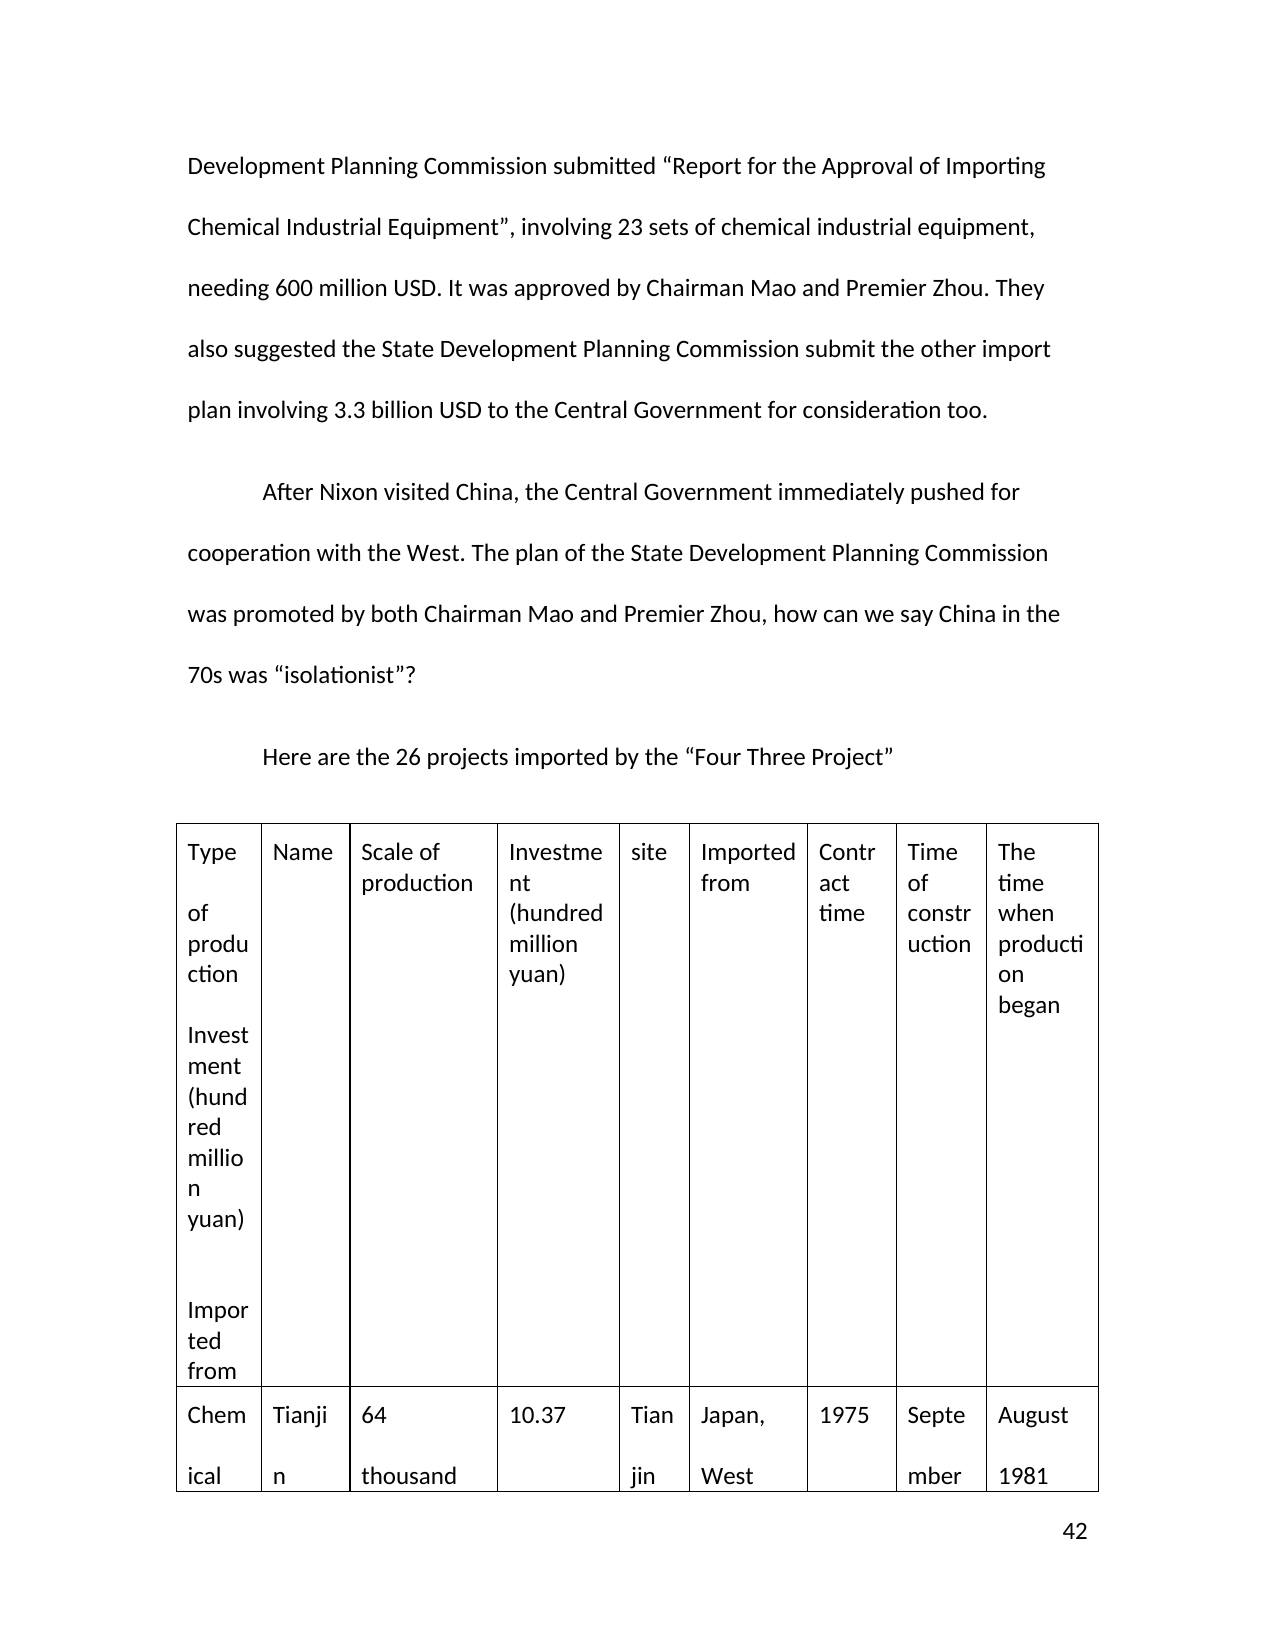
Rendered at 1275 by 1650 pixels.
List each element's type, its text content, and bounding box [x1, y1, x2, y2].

table_header The time when production began [987, 824, 1098, 1386]
table_header Investment (hundred million yuan) [498, 824, 619, 1386]
table_cell Tianjin [620, 1387, 689, 1491]
table_cell Tianjin [262, 1387, 349, 1491]
table_header Scale of production [351, 824, 497, 1386]
table_cell 10.37 [498, 1387, 619, 1491]
table_header Type Scale of production Investment (hundred million yuan) site Imported from [177, 824, 261, 1386]
table_cell September [897, 1387, 986, 1491]
table_header Name [262, 824, 349, 1386]
table_cell Japan, West [690, 1387, 807, 1491]
table_cell August 1981 [987, 1387, 1098, 1491]
table_header site [620, 824, 689, 1386]
text Development Planning Commission submitted “Report for the Approval of Importing Chemical Industrial Equipment”, involving 23 sets of chemical industrial equipment, needing 600 million USD. It was approved by Chairman Mao and Premier Zhou. They also suggested the State Development Planning Commission submit the other import plan involving 3.3 billion USD to the Central Government for consideration too. [187, 150, 1087, 425]
table_cell Chemical [177, 1387, 261, 1491]
table_header Time of construction [897, 824, 986, 1386]
table_cell 1975 [808, 1387, 896, 1491]
table_header Imported from [690, 824, 807, 1386]
text After Nixon visited China, the Central Government immediately pushed for cooperation with the West. The plan of the State Development Planning Commission was promoted by both Chairman Mao and Premier Zhou, how can we say China in the 70s was “isolationist”? [187, 476, 1087, 690]
table_header Contract time [808, 824, 896, 1386]
text Here are the 26 projects imported by the “Four Three Project” [187, 741, 1087, 772]
table_cell 64 thousand [351, 1387, 497, 1491]
